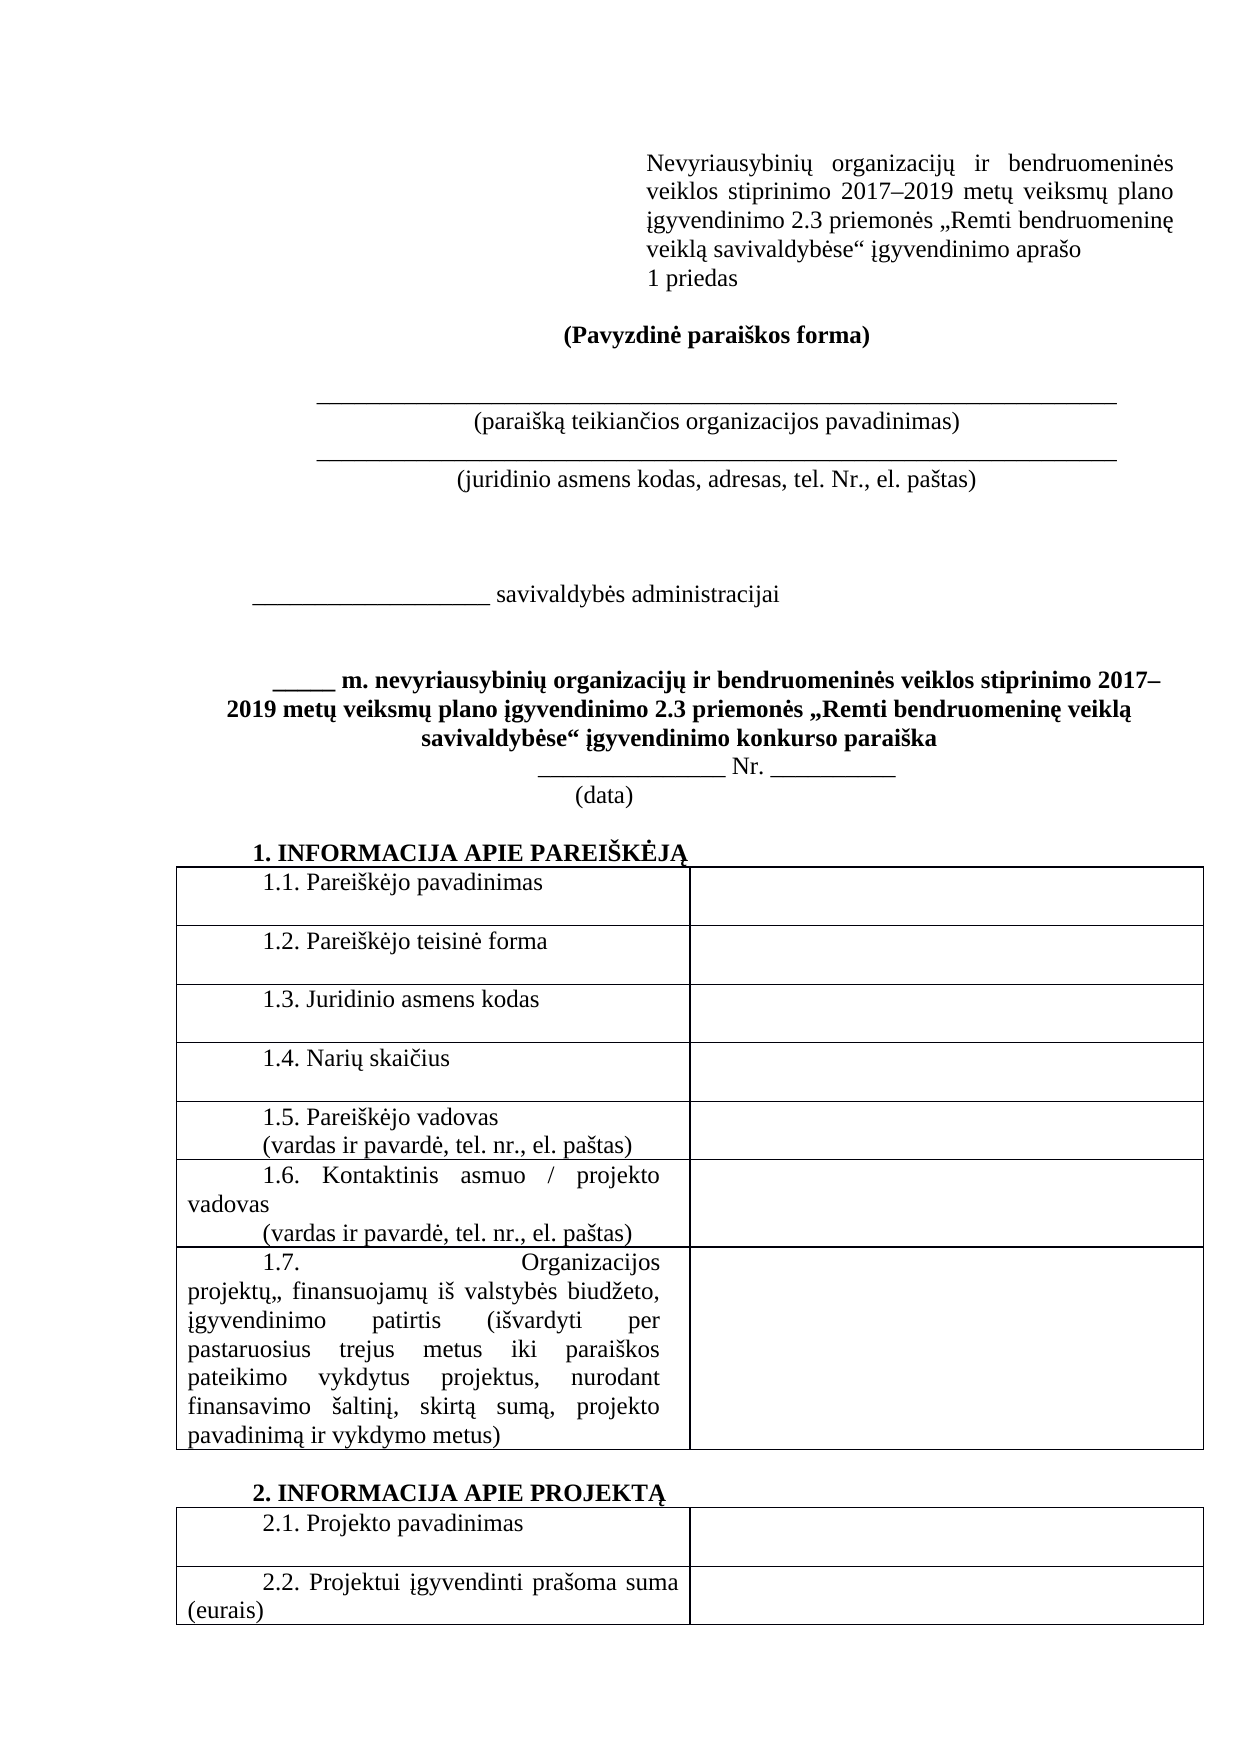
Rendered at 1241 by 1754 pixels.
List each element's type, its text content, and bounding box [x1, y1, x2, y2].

table_cell [691, 985, 1203, 1042]
text 1 priedas [447, 263, 1181, 291]
text ___________________ savivaldybės administracijai [177, 579, 1181, 608]
table_cell [691, 1043, 1203, 1101]
text Nevyriausybinių organizacijų ir bendruomeninės veiklos stiprinimo 2017–2019 metų veiksmų plano įgyvendinimo 2.3 priemonės „Remti bendruomeninę veiklą savivaldybėse“ įgyvendinimo aprašo [646, 148, 1174, 263]
table_cell 1.2. Pareiškėjo teisinė forma [177, 926, 689, 983]
table_cell 1.7. Organizacijos projektų„ finansuojamų iš valstybės biudžeto, įgyvendinimo patirtis (išvardyti per pastaruosius trejus metus iki paraiškos pateikimo vykdytus projektus, nurodant finansavimo šaltinį, skirtą sumą, projekto pavadinimą ir vykdymo metus) [177, 1248, 689, 1449]
table_header 2.1. Projekto pavadinimas [177, 1508, 689, 1566]
table_header [691, 868, 1203, 925]
table_header [691, 1508, 1203, 1566]
table_cell 1.5. Pareiškėjo vadovas (vardas ir pavardė, tel. nr., el. paštas) [177, 1102, 689, 1159]
table_cell 2.2. Projektui įgyvendinti prašoma suma (eurais) [177, 1567, 689, 1624]
text _______________ Nr. __________ [177, 751, 1181, 780]
text (data) [402, 780, 1181, 809]
text (juridinio asmens kodas, adresas, tel. Nr., el. paštas) [177, 464, 1181, 493]
text ________________________________________________________________ [177, 435, 1181, 464]
table_cell 1.3. Juridinio asmens kodas [177, 985, 689, 1042]
table_cell [691, 1160, 1203, 1246]
text 1. INFORMACIJA APIE PAREIŠKĖJĄ [177, 838, 1181, 866]
table_header 1.1. Pareiškėjo pavadinimas [177, 868, 689, 925]
table_cell [691, 1102, 1203, 1159]
text (Pavyzdinė paraiškos forma) [177, 320, 1181, 349]
text (paraišką teikiančios organizacijos pavadinimas) [177, 406, 1181, 435]
table_cell [691, 926, 1203, 983]
table_cell 1.6. Kontaktinis asmuo / projekto vadovas (vardas ir pavardė, tel. nr., el. paštas) [177, 1160, 689, 1246]
text 2. INFORMACIJA APIE PROJEKTĄ [177, 1478, 1181, 1507]
table_cell 1.4. Narių skaičius [177, 1043, 689, 1101]
text _____ m. nevyriausybinių organizacijų ir bendruomeninės veiklos stiprinimo 2017–2019 metų veiksmų plano įgyvendinimo 2.3 priemonės „Remti bendruomeninę veiklą savivaldybėse“ įgyvendinimo konkurso paraiška [177, 665, 1181, 751]
text ________________________________________________________________ [177, 378, 1181, 406]
table_cell [691, 1567, 1203, 1624]
table_cell [691, 1248, 1203, 1449]
